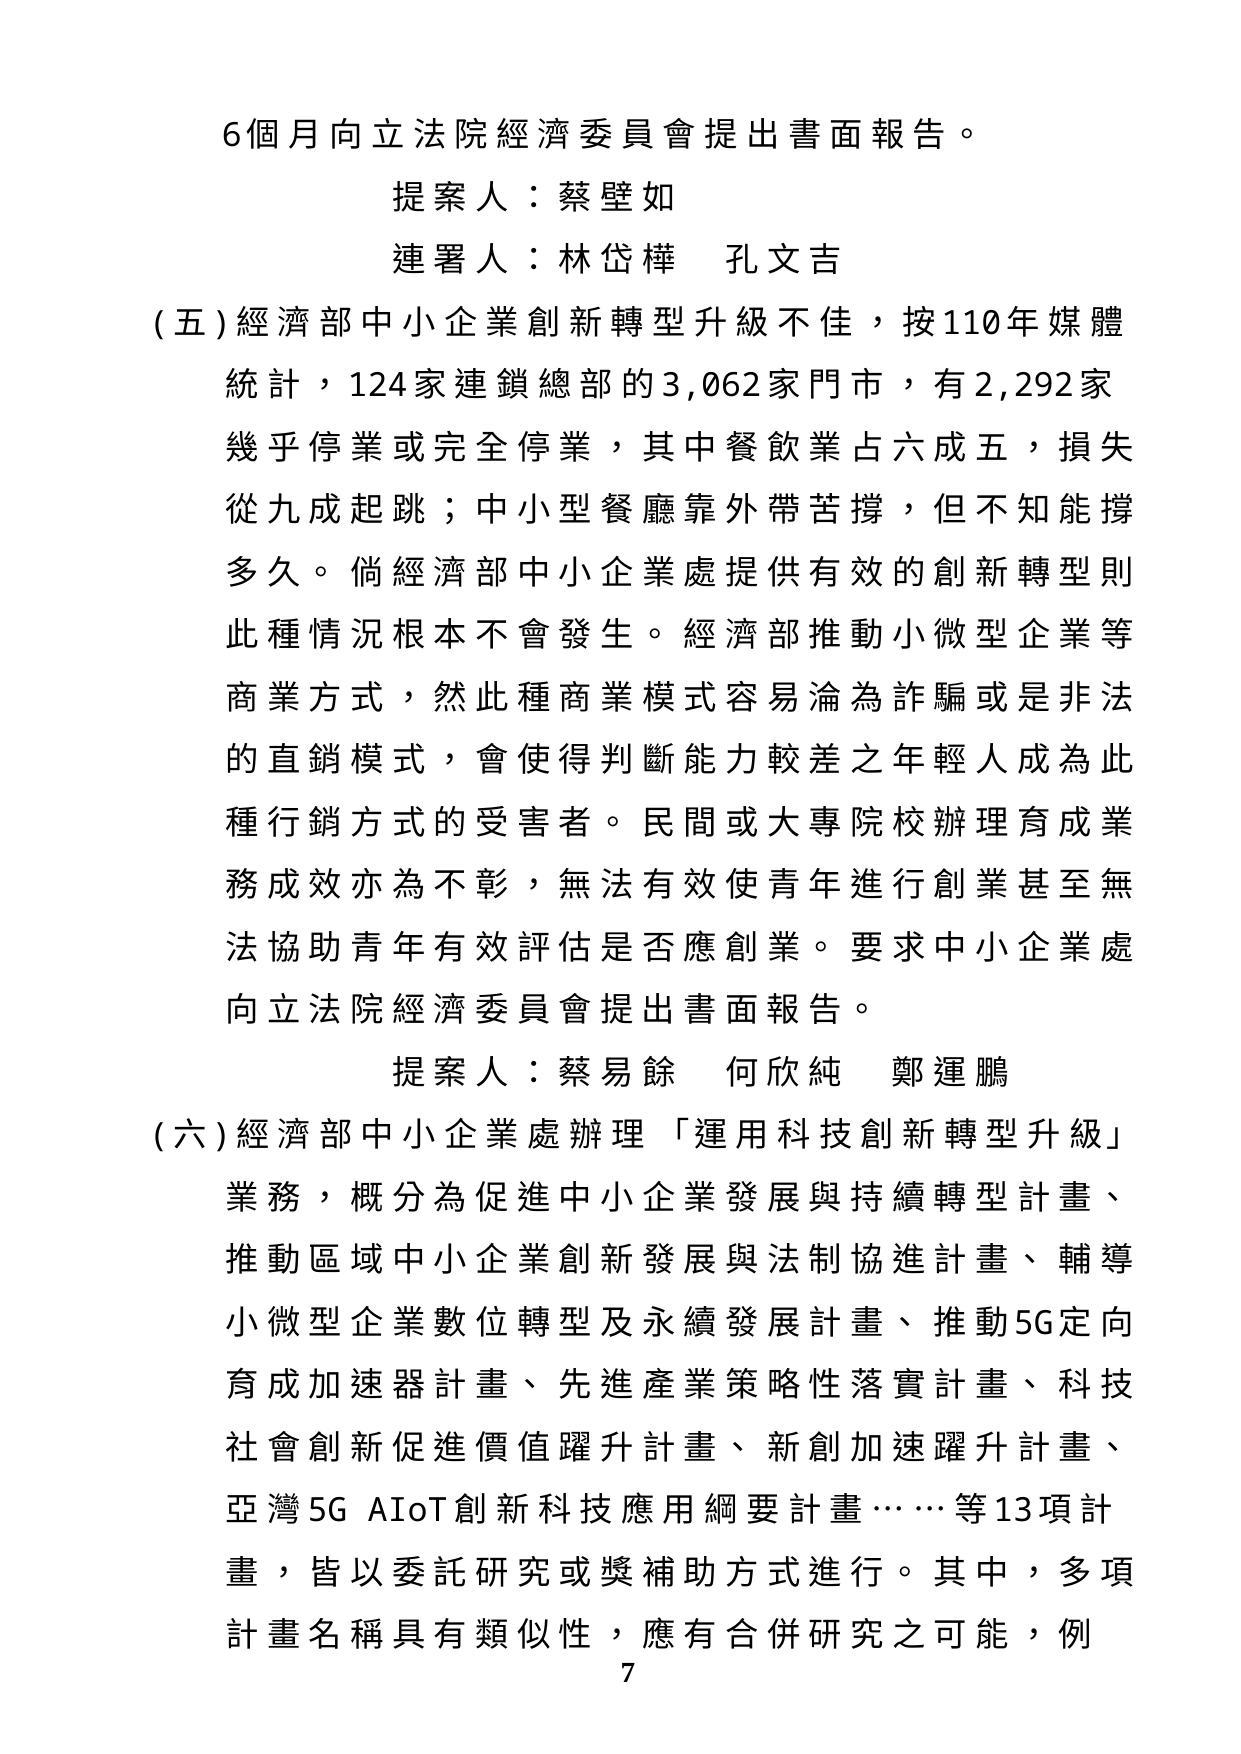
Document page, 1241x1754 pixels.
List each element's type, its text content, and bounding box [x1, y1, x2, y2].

text 連署人：林岱樺 孔文吉 [384, 216, 1044, 278]
text (五)經濟部中小企業創新轉型升級不佳，按110年媒體統計，124家連鎖總部的3,062家門市，有2,292家幾乎停業或完全停業，其中餐飲業占六成五，損失從九成起跳；中小型餐廳靠外帶苦撐，但不知能撐多久。倘經濟部中小企業處提供有效的創新轉型則此種情況根本不會發生。經濟部推動小微型企業等商業方式，然此種商業模式容易淪為詐騙或是非法的直銷模式，會使得判斷能力較差之年輕人成為此種行銷方式的受害者。民間或大專院校辦理育成業務成效亦為不彰，無法有效使青年進行創業甚至無法協助青年有效評估是否應創業。要求中小企業處向立法院經濟委員會提出書面報告。 [141, 278, 1148, 1028]
text 提案人：蔡易餘 何欣純 鄭運鵬 [384, 1028, 1044, 1091]
text 提案人：蔡壁如 [384, 153, 1044, 216]
text 6個月向立法院經濟委員會提出書面報告。 [141, 91, 1148, 153]
text (六)經濟部中小企業處辦理「運用科技創新轉型升級」業務，概分為促進中小企業發展與持續轉型計畫、推動區域中小企業創新發展與法制協進計畫、輔導小微型企業數位轉型及永續發展計畫、推動5G定向育成加速器計畫、先進產業策略性落實計畫、科技社會創新促進價值躍升計畫、新創加速躍升計畫、亞灣5G AIoT創新科技應用綱要計畫……等13項計畫，皆以委託研究或獎補助方式進行。其中，多項計畫名稱具有類似性，應有合併研究之可能，例 [141, 1091, 1148, 1653]
